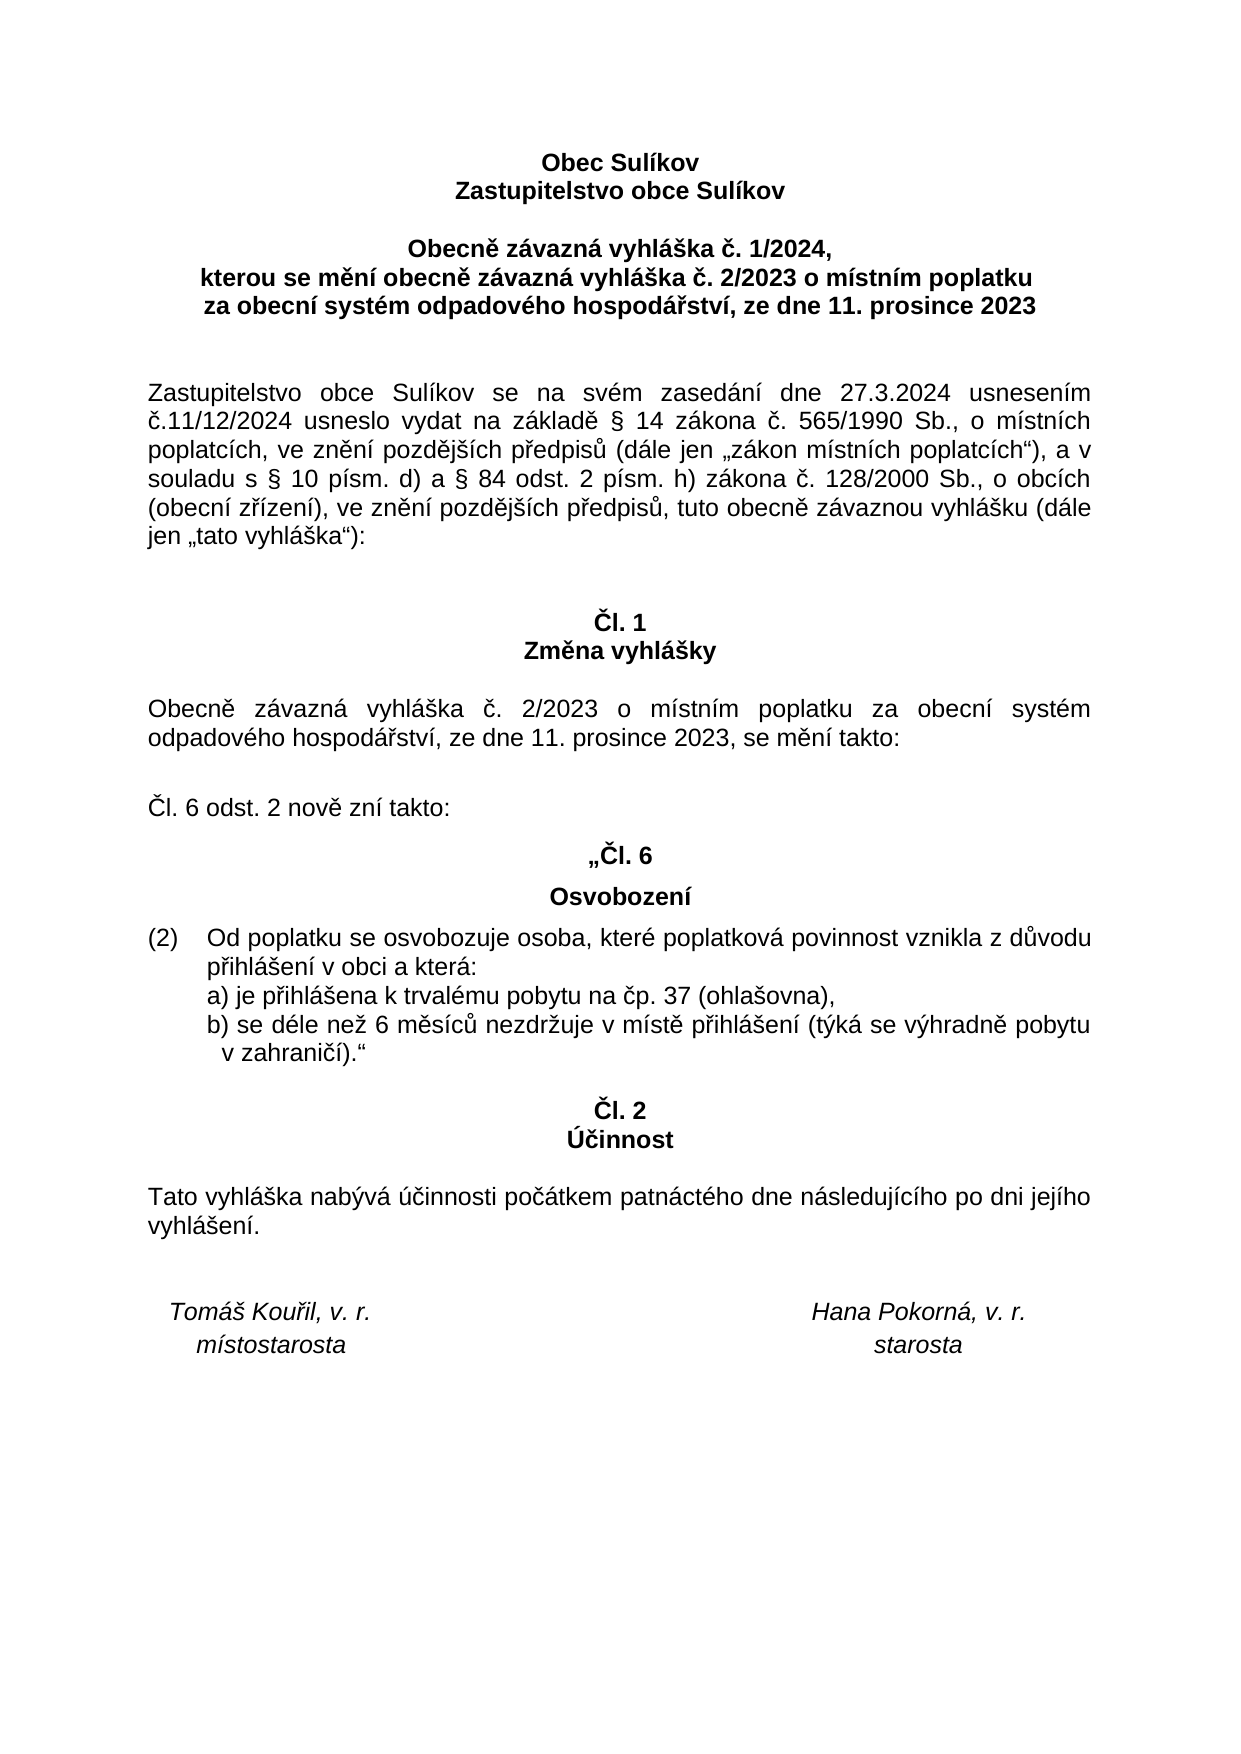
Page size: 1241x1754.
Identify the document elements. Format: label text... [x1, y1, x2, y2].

text Obecně závazná vyhláška č. 2/2023 o místním poplatku za obecní systém odpadového hospodářství, ze dne 11. prosince 2023, se mění takto: [148, 694, 1093, 751]
text Obecně závazná vyhláška č. 1/2024, [148, 234, 1093, 263]
text Čl. 2 [148, 1096, 1093, 1124]
text (2) Od poplatku se osvobozuje osoba, které poplatková povinnost vznikla z důvodu přihlášení v obci a která: [148, 923, 1093, 981]
text a) je přihlášena k trvalému pobytu na čp. 37 (ohlašovna), [148, 981, 1093, 1009]
text b) se déle než 6 měsíců nezdržuje v místě přihlášení (týká se výhradně pobytu v zahraničí).“ [162, 1009, 1093, 1067]
text kterou se mění obecně závazná vyhláška č. 2/2023 o místním poplatku za obecní systém odpadového hospodářství, ze dne 11. prosince 2023 [148, 263, 1093, 320]
text „Čl. 6 [148, 841, 1093, 869]
text Tomáš Kouřil, v. r. Hana Pokorná, v. r. [148, 1297, 1093, 1326]
text Změna vyhlášky [148, 636, 1093, 665]
text Účinnost [148, 1124, 1093, 1153]
text Čl. 6 odst. 2 nově zní takto: [148, 793, 1093, 821]
text Osvobození [148, 882, 1093, 911]
text místostarosta starosta [148, 1330, 1093, 1359]
text Zastupitelstvo obce Sulíkov se na svém zasedání dne 27.3.2024 usnesením č.11/12/2024 usneslo vydat na základě § 14 zákona č. 565/1990 Sb., o místních poplatcích, ve znění pozdějších předpisů (dále jen „zákon místních poplatcích“), a v souladu s § 10 písm. d) a § 84 odst. 2 písm. h) zákona č. 128/2000 Sb., o obcích (obecní zřízení), ve znění pozdějších předpisů, tuto obecně závaznou vyhlášku (dále jen „tato vyhláška“): [148, 378, 1093, 550]
text Obec Sulíkov [148, 148, 1093, 176]
text Čl. 1 [148, 608, 1093, 636]
text Tato vyhláška nabývá účinnosti počátkem patnáctého dne následujícího po dni jejího vyhlášení. [148, 1182, 1093, 1239]
text Zastupitelstvo obce Sulíkov [148, 176, 1093, 205]
